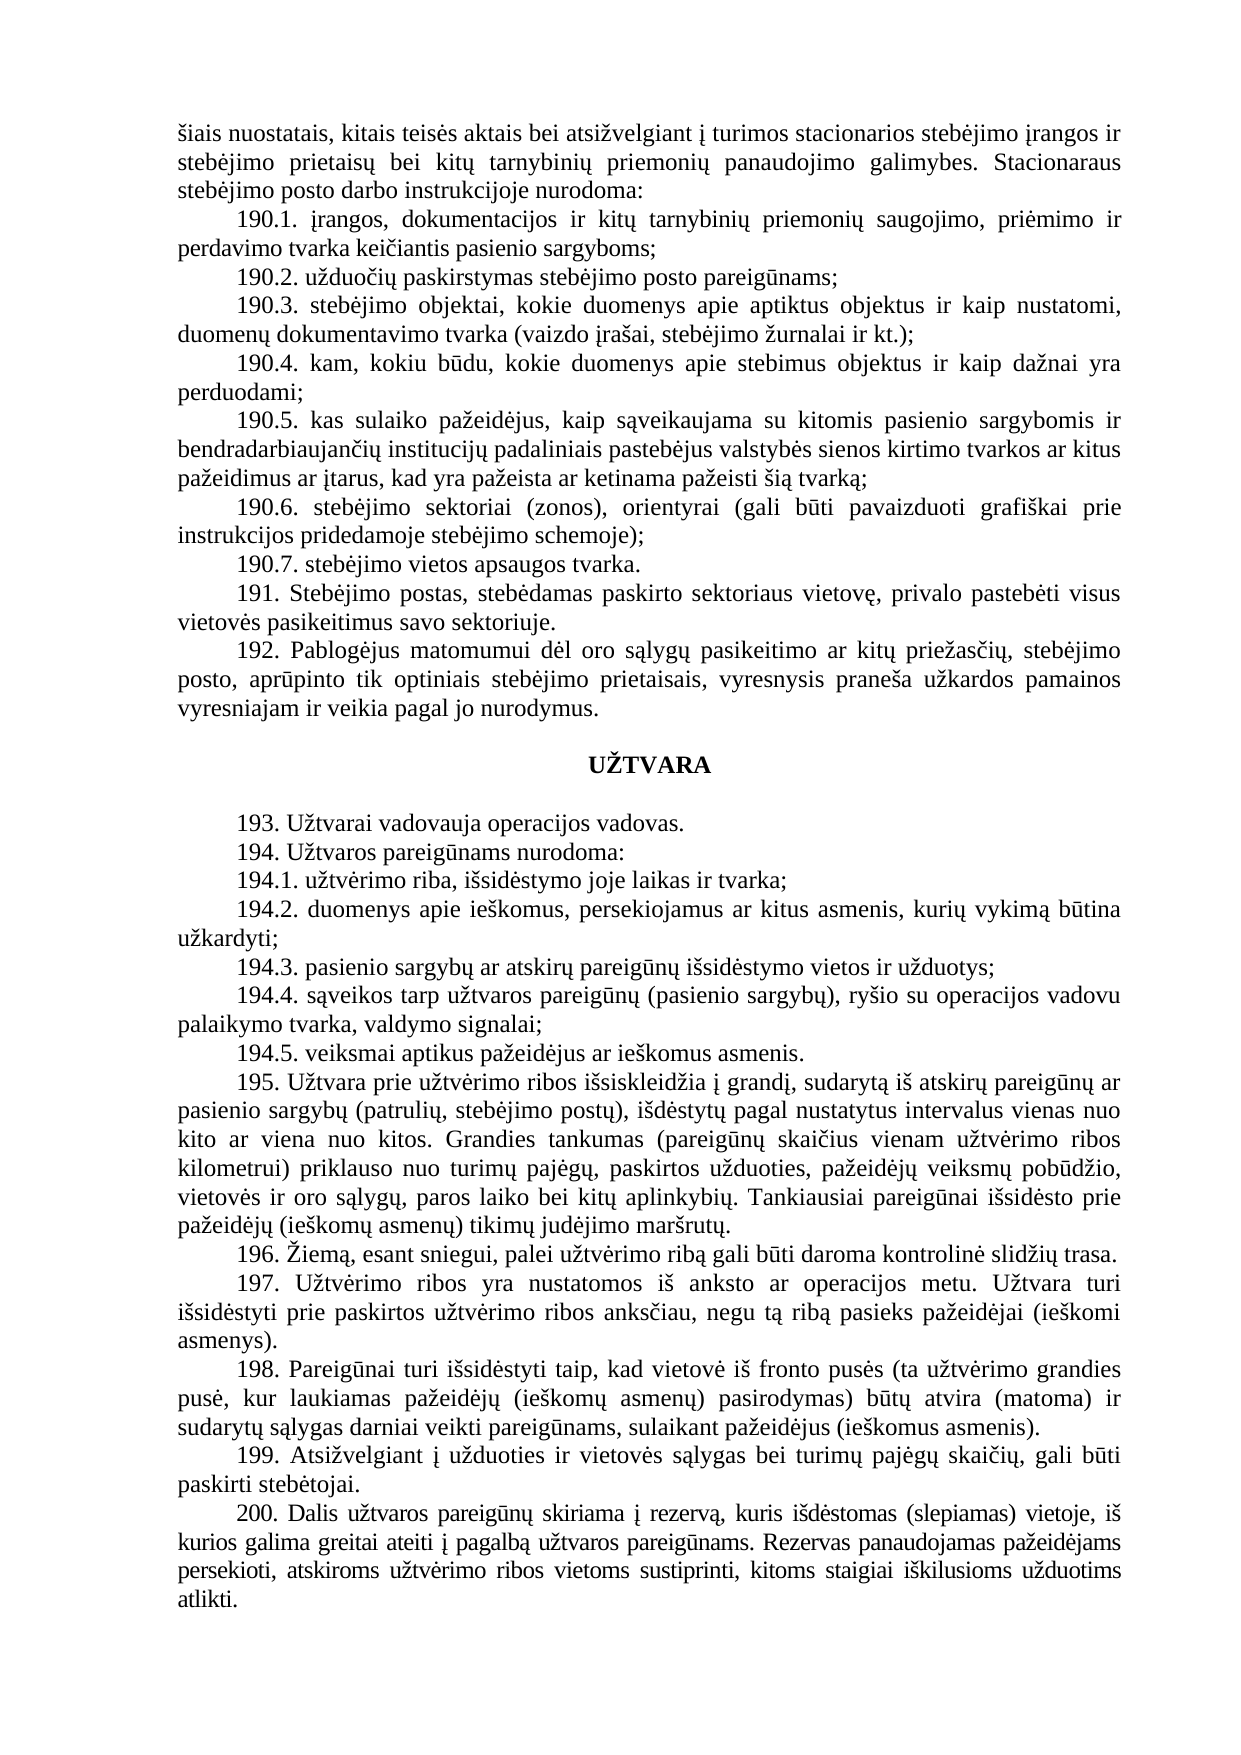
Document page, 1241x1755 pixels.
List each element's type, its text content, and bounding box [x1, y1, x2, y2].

text 190.3. stebėjimo objektai, kokie duomenys apie aptiktus objektus ir kaip nustatomi, duomenų dokumentavimo tvarka (vaizdo įrašai, stebėjimo žurnalai ir kt.); [177, 291, 1122, 348]
text UŽTVARA [177, 751, 1122, 779]
text 190.6. stebėjimo sektoriai (zonos), orientyrai (gali būti pavaizduoti grafiškai prie instrukcijos pridedamoje stebėjimo schemoje); [177, 492, 1122, 549]
text 196. Žiemą, esant sniegui, palei užtvėrimo ribą gali būti daroma kontrolinė slidžių trasa. [177, 1239, 1122, 1268]
text 190.1. įrangos, dokumentacijos ir kitų tarnybinių priemonių saugojimo, priėmimo ir perdavimo tvarka keičiantis pasienio sargyboms; [177, 204, 1122, 262]
text 190.7. stebėjimo vietos apsaugos tvarka. [177, 549, 1122, 578]
text 198. Pareigūnai turi išsidėstyti taip, kad vietovė iš fronto pusės (ta užtvėrimo grandies pusė, kur laukiamas pažeidėjų (ieškomų asmenų) pasirodymas) būtų atvira (matoma) ir sudarytų sąlygas darniai veikti pareigūnams, sulaikant pažeidėjus (ieškomus asmenis). [177, 1354, 1122, 1441]
text 190.2. užduočių paskirstymas stebėjimo posto pareigūnams; [177, 262, 1122, 291]
text 194.2. duomenys apie ieškomus, persekiojamus ar kitus asmenis, kurių vykimą būtina užkardyti; [177, 894, 1122, 952]
text 193. Užtvarai vadovauja operacijos vadovas. [177, 808, 1122, 837]
text 200. Dalis užtvaros pareigūnų skiriama į rezervą, kuris išdėstomas (slepiamas) vietoje, iš kurios galima greitai ateiti į pagalbą užtvaros pareigūnams. Rezervas panaudojamas pažeidėjams persekioti, atskiroms užtvėrimo ribos vietoms sustiprinti, kitoms staigiai iškilusioms užduotims atlikti. [177, 1498, 1122, 1613]
text šiais nuostatais, kitais teisės aktais bei atsižvelgiant į turimos stacionarios stebėjimo įrangos ir stebėjimo prietaisų bei kitų tarnybinių priemonių panaudojimo galimybes. Stacionaraus stebėjimo posto darbo instrukcijoje nurodoma: [177, 118, 1122, 204]
text 194.4. sąveikos tarp užtvaros pareigūnų (pasienio sargybų), ryšio su operacijos vadovu palaikymo tvarka, valdymo signalai; [177, 981, 1122, 1038]
text 194. Užtvaros pareigūnams nurodoma: [177, 837, 1122, 866]
text 190.4. kam, kokiu būdu, kokie duomenys apie stebimus objektus ir kaip dažnai yra perduodami; [177, 348, 1122, 406]
text 194.5. veiksmai aptikus pažeidėjus ar ieškomus asmenis. [177, 1038, 1122, 1067]
text 195. Užtvara prie užtvėrimo ribos išsiskleidžia į grandį, sudarytą iš atskirų pareigūnų ar pasienio sargybų (patrulių, stebėjimo postų), išdėstytų pagal nustatytus intervalus vienas nuo kito ar viena nuo kitos. Grandies tankumas (pareigūnų skaičius vienam užtvėrimo ribos kilometrui) priklauso nuo turimų pajėgų, paskirtos užduoties, pažeidėjų veiksmų pobūdžio, vietovės ir oro sąlygų, paros laiko bei kitų aplinkybių. Tankiausiai pareigūnai išsidėsto prie pažeidėjų (ieškomų asmenų) tikimų judėjimo maršrutų. [177, 1067, 1122, 1239]
text 199. Atsižvelgiant į užduoties ir vietovės sąlygas bei turimų pajėgų skaičių, gali būti paskirti stebėtojai. [177, 1441, 1122, 1498]
text 197. Užtvėrimo ribos yra nustatomos iš anksto ar operacijos metu. Užtvara turi išsidėstyti prie paskirtos užtvėrimo ribos anksčiau, negu tą ribą pasieks pažeidėjai (ieškomi asmenys). [177, 1268, 1122, 1354]
text 194.3. pasienio sargybų ar atskirų pareigūnų išsidėstymo vietos ir užduotys; [177, 952, 1122, 981]
text 191. Stebėjimo postas, stebėdamas paskirto sektoriaus vietovę, privalo pastebėti visus vietovės pasikeitimus savo sektoriuje. [177, 578, 1122, 636]
text 192. Pablogėjus matomumui dėl oro sąlygų pasikeitimo ar kitų priežasčių, stebėjimo posto, aprūpinto tik optiniais stebėjimo prietaisais, vyresnysis praneša užkardos pamainos vyresniajam ir veikia pagal jo nurodymus. [177, 636, 1122, 722]
text 194.1. užtvėrimo riba, išsidėstymo joje laikas ir tvarka; [177, 866, 1122, 894]
text 190.5. kas sulaiko pažeidėjus, kaip sąveikaujama su kitomis pasienio sargybomis ir bendradarbiaujančių institucijų padaliniais pastebėjus valstybės sienos kirtimo tvarkos ar kitus pažeidimus ar įtarus, kad yra pažeista ar ketinama pažeisti šią tvarką; [177, 406, 1122, 492]
